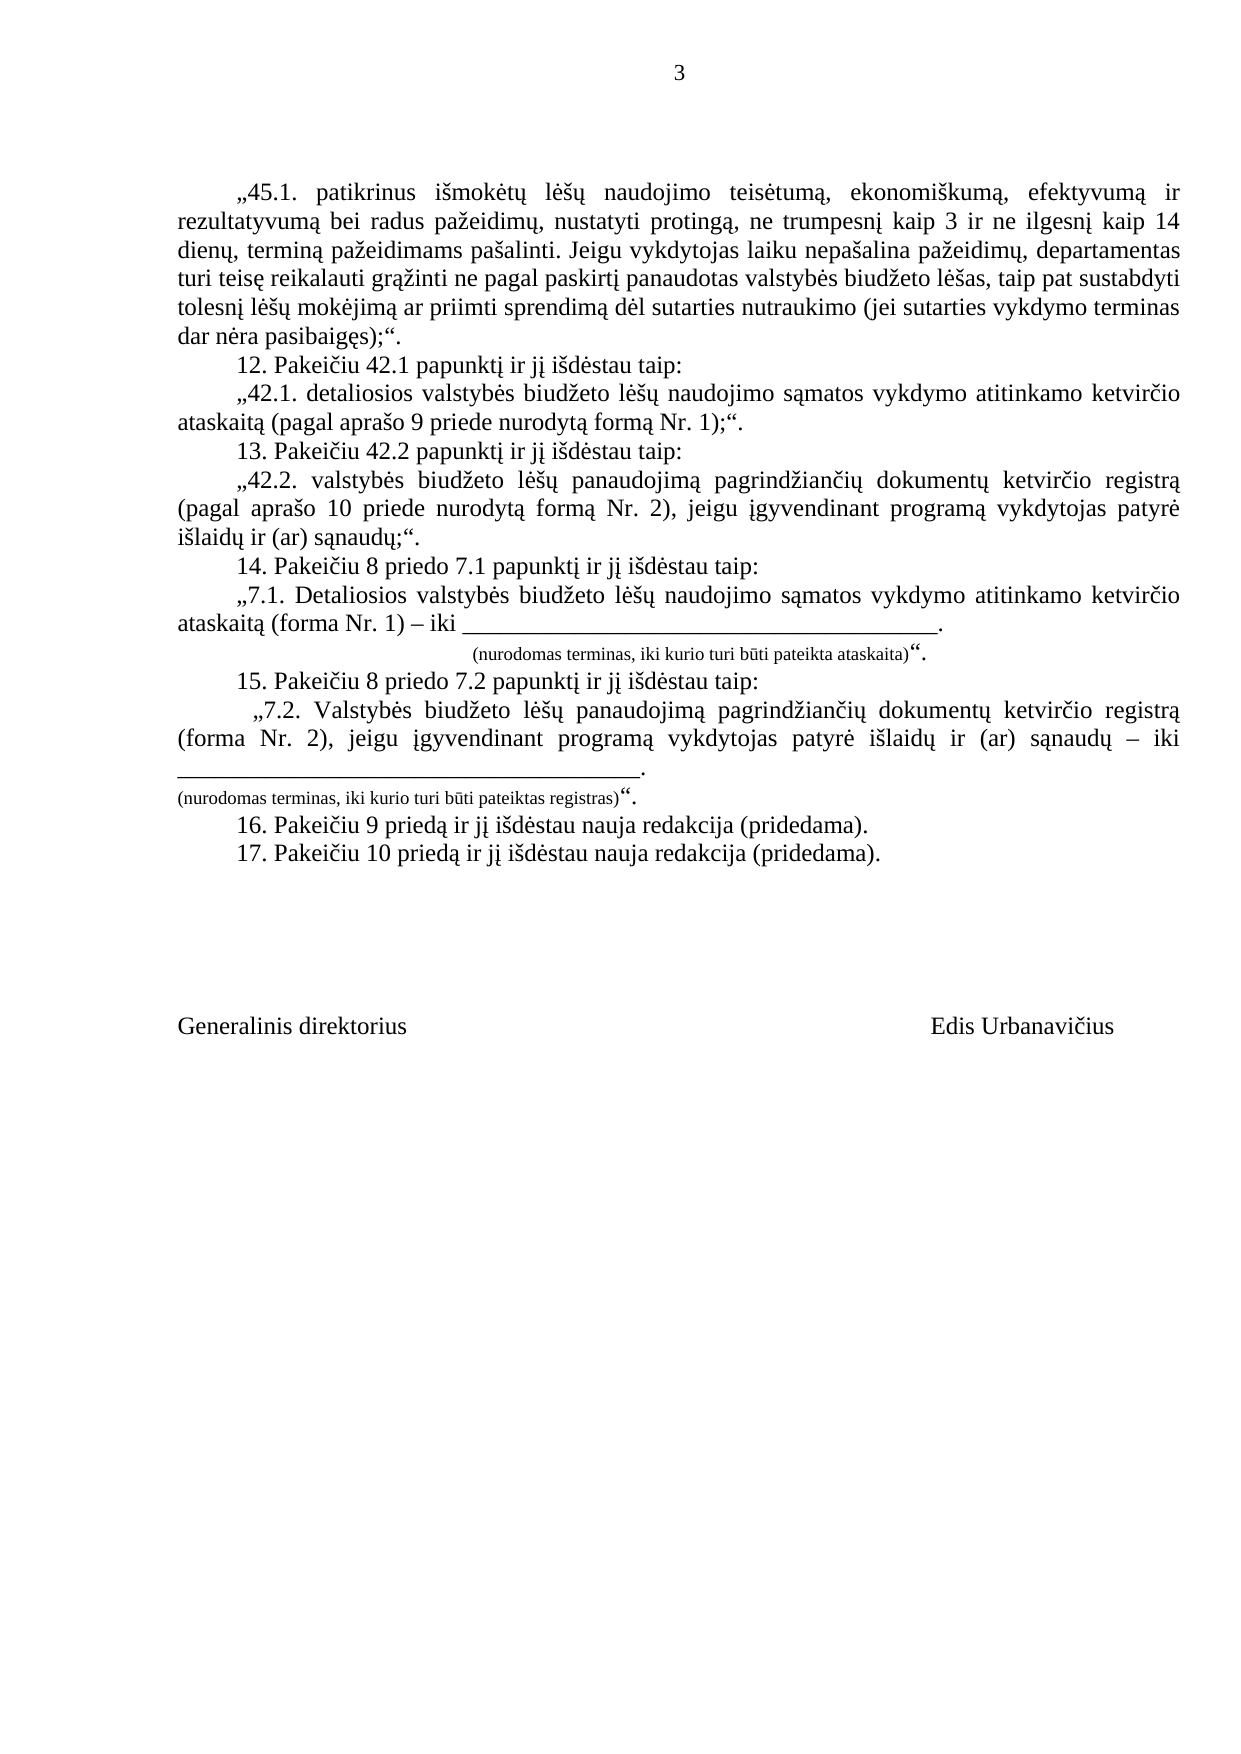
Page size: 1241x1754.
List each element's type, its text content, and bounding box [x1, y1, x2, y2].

text „42.1. detaliosios valstybės biudžeto lėšų naudojimo sąmatos vykdymo atitinkamo ketvirčio ataskaitą (pagal aprašo 9 priede nurodytą formą Nr. 1);“. [177, 378, 1181, 436]
text 17. Pakeičiu 10 priedą ir jį išdėstau nauja redakcija (pridedama). [177, 838, 1181, 867]
text (nurodomas terminas, iki kurio turi būti pateiktas registras)“. [177, 781, 1181, 810]
text „7.1. Detaliosios valstybės biudžeto lėšų naudojimo sąmatos vykdymo atitinkamo ketvirčio ataskaitą (forma Nr. 1) – iki ______________________________________. [177, 580, 1181, 637]
text 15. Pakeičiu 8 priedo 7.2 papunktį ir jį išdėstau taip: [177, 666, 1181, 695]
text „42.2. valstybės biudžeto lėšų panaudojimą pagrindžiančių dokumentų ketvirčio registrą (pagal aprašo 10 priede nurodytą formą Nr. 2), jeigu įgyvendinant programą vykdytojas patyrė išlaidų ir (ar) sąnaudų;“. [177, 465, 1181, 551]
text 16. Pakeičiu 9 priedą ir jį išdėstau nauja redakcija (pridedama). [177, 810, 1181, 838]
text „7.2. Valstybės biudžeto lėšų panaudojimą pagrindžiančių dokumentų ketvirčio registrą (forma Nr. 2), jeigu įgyvendinant programą vykdytojas patyrė išlaidų ir (ar) sąnaudų – iki _____________________________________. [177, 695, 1181, 781]
text 12. Pakeičiu 42.1 papunktį ir jį išdėstau taip: [177, 350, 1181, 378]
text 14. Pakeičiu 8 priedo 7.1 papunktį ir jį išdėstau taip: [177, 551, 1181, 580]
text Generalinis direktorius Edis Urbanavičius [177, 1011, 1181, 1040]
text „45.1. patikrinus išmokėtų lėšų naudojimo teisėtumą, ekonomiškumą, efektyvumą ir rezultatyvumą bei radus pažeidimų, nustatyti protingą, ne trumpesnį kaip 3 ir ne ilgesnį kaip 14 dienų, terminą pažeidimams pašalinti. Jeigu vykdytojas laiku nepašalina pažeidimų, departamentas turi teisę reikalauti grąžinti ne pagal paskirtį panaudotas valstybės biudžeto lėšas, taip pat sustabdyti tolesnį lėšų mokėjimą ar priimti sprendimą dėl sutarties nutraukimo (jei sutarties vykdymo terminas dar nėra pasibaigęs);“. [177, 177, 1181, 350]
text (nurodomas terminas, iki kurio turi būti pateikta ataskaita)“. [177, 637, 1181, 666]
text 13. Pakeičiu 42.2 papunktį ir jį išdėstau taip: [177, 436, 1181, 465]
